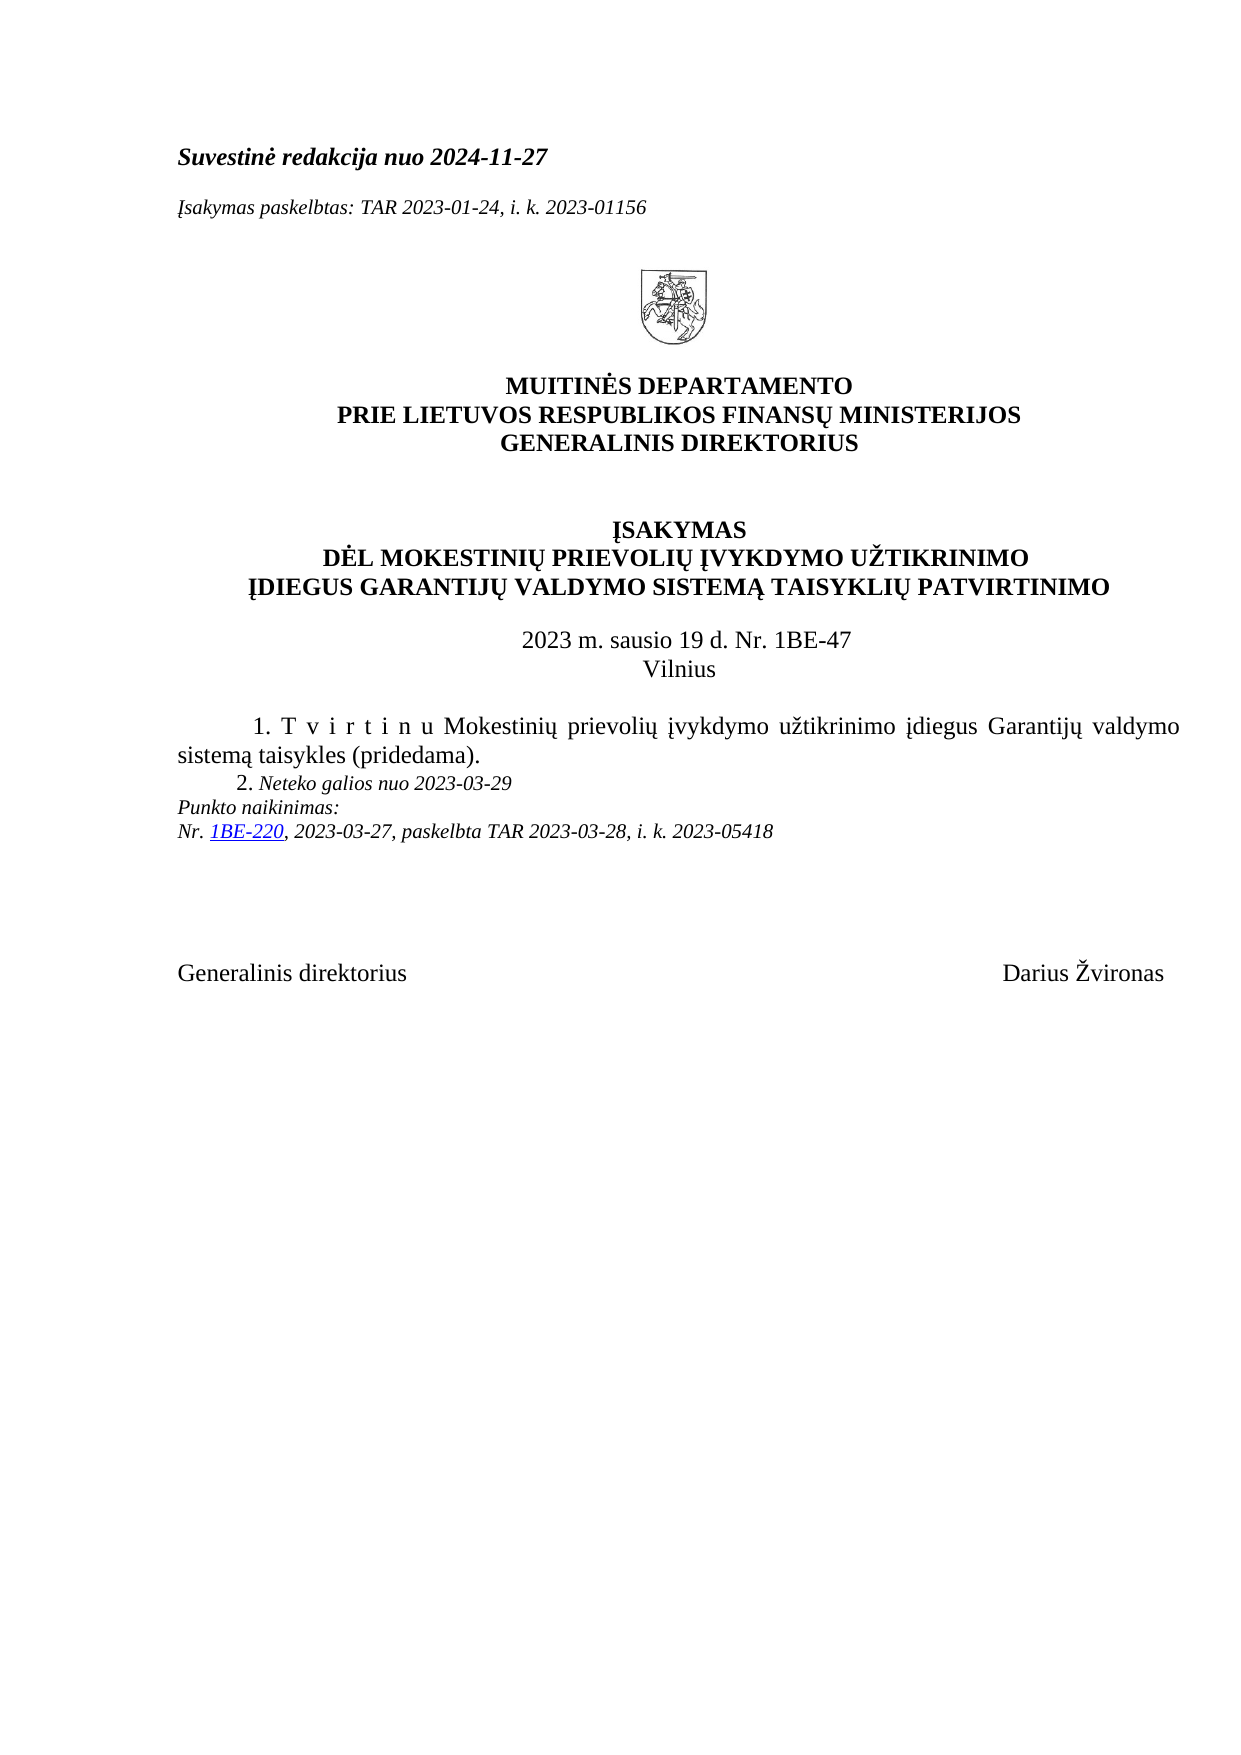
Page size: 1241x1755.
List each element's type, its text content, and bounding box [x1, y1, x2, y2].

text MUITINĖS DEPARTAMENTO [177, 371, 1181, 400]
subtitle Vilnius [177, 654, 1181, 682]
text GENERALINIS DIREKTORIUS [177, 428, 1181, 457]
text 2023 m. sausio 19 d. Nr. 1BE-47 [192, 625, 1181, 654]
text Generalinis direktorius Darius Žvironas [177, 958, 1181, 987]
text 1. T v i r t i n u Mokestinių prievolių įvykdymo užtikrinimo įdiegus Garantijų valdymo sistemą taisykles (pridedama). [177, 711, 1181, 769]
subtitle ĮDIEGUS GARANTIJŲ VALDYMO SISTEMĄ TAISYKLIŲ PATVIRTINIMO [177, 572, 1181, 601]
text Nr. 1BE-220, 2023-03-27, paskelbta TAR 2023-03-28, i. k. 2023-05418 [177, 819, 1181, 843]
text Suvestinė redakcija nuo 2024-11-27 [177, 142, 1181, 171]
text Įsakymas paskelbtas: TAR 2023-01-24, i. k. 2023-01156 [177, 195, 1181, 219]
subtitle DĖL MOKESTINIŲ PRIEVOLIŲ ĮVYKDYMO UŽTIKRINIMO [177, 543, 1181, 572]
text 2. Neteko galios nuo 2023-03-29 [177, 769, 1181, 795]
text PRIE LIETUVOS RESPUBLIKOS FINANSŲ MINISTERIJOS [177, 400, 1181, 428]
text Punkto naikinimas: [177, 795, 1181, 819]
text ĮSAKYMAS [177, 515, 1181, 543]
